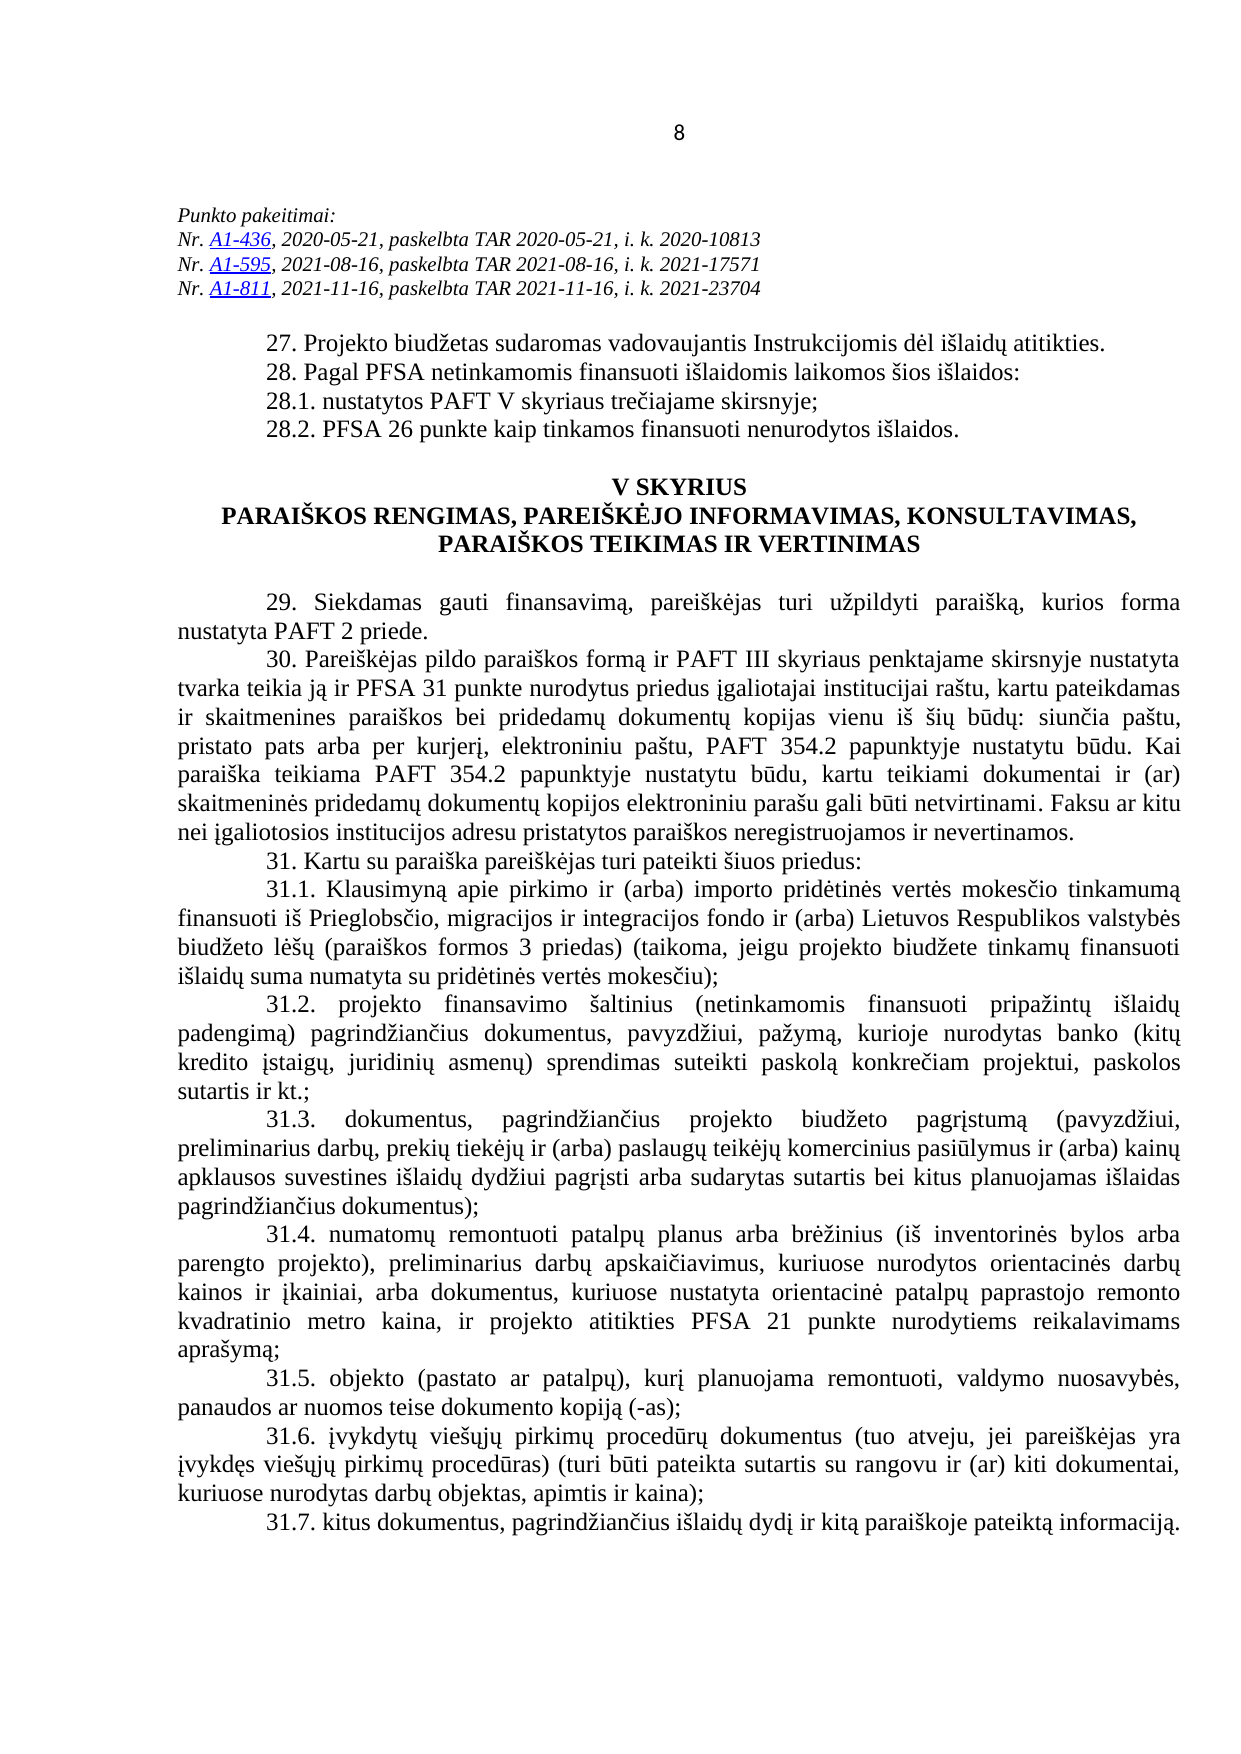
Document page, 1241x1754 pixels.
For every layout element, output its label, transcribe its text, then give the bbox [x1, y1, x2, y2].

text 31.5. objekto (pastato ar patalpų), kurį planuojama remontuoti, valdymo nuosavybės, panaudos ar nuomos teise dokumento kopiją (-as); [177, 1363, 1181, 1421]
text Nr. A1-595, 2021-08-16, paskelbta TAR 2021-08-16, i. k. 2021-17571 [177, 251, 1181, 276]
text 31.2. projekto finansavimo šaltinius (netinkamomis finansuoti pripažintų išlaidų padengimą) pagrindžiančius dokumentus, pavyzdžiui, pažymą, kurioje nurodytas banko (kitų kredito įstaigų, juridinių asmenų) sprendimas suteikti paskolą konkrečiam projektui, paskolos sutartis ir kt.; [177, 989, 1181, 1104]
text Nr. A1-436, 2020-05-21, paskelbta TAR 2020-05-21, i. k. 2020-10813 [177, 227, 1181, 251]
text PARAIŠKOS RENGIMAS, PAREIŠKĖJO INFORMAVIMAS, KONSULTAVIMAS, PARAIŠKOS TEIKIMAS IR VERTINIMAS [177, 501, 1181, 558]
text Punkto pakeitimai: [177, 203, 1181, 227]
text 31.3. dokumentus, pagrindžiančius projekto biudžeto pagrįstumą (pavyzdžiui, preliminarius darbų, prekių tiekėjų ir (arba) paslaugų teikėjų komercinius pasiūlymus ir (arba) kainų apklausos suvestines išlaidų dydžiui pagrįsti arba sudarytas sutartis bei kitus planuojamas išlaidas pagrindžiančius dokumentus); [177, 1104, 1181, 1219]
text 31.4. numatomų remontuoti patalpų planus arba brėžinius (iš inventorinės bylos arba parengto projekto), preliminarius darbų apskaičiavimus, kuriuose nurodytos orientacinės darbų kainos ir įkainiai, arba dokumentus, kuriuose nustatyta orientacinė patalpų paprastojo remonto kvadratinio metro kaina, ir projekto atitikties PFSA 21 punkte nurodytiems reikalavimams aprašymą; [177, 1219, 1181, 1363]
text V SKYRIUS [177, 472, 1181, 501]
text 30. Pareiškėjas pildo paraiškos formą ir PAFT III skyriaus penktajame skirsnyje nustatyta tvarka teikia ją ir PFSA 31 punkte nurodytus priedus įgaliotajai institucijai raštu, kartu pateikdamas ir skaitmenines paraiškos bei pridedamų dokumentų kopijas vienu iš šių būdų: siunčia paštu, pristato pats arba per kurjerį, elektroniniu paštu, PAFT 354.2 papunktyje nustatytu būdu. Kai paraiška teikiama PAFT 354.2 papunktyje nustatytu būdu, kartu teikiami dokumentai ir (ar) skaitmeninės pridedamų dokumentų kopijos elektroniniu parašu gali būti netvirtinami. Faksu ar kitu nei įgaliotosios institucijos adresu pristatytos paraiškos neregistruojamos ir nevertinamos. [177, 644, 1181, 846]
text 27. Projekto biudžetas sudaromas vadovaujantis Instrukcijomis dėl išlaidų atitikties. [177, 328, 1181, 357]
text 31. Kartu su paraiška pareiškėjas turi pateikti šiuos priedus: [177, 846, 1181, 874]
text 28.1. nustatytos PAFT V skyriaus trečiajame skirsnyje; [177, 386, 1181, 414]
text 31.6. įvykdytų viešųjų pirkimų procedūrų dokumentus (tuo atveju, jei pareiškėjas yra įvykdęs viešųjų pirkimų procedūras) (turi būti pateikta sutartis su rangovu ir (ar) kiti dokumentai, kuriuose nurodytas darbų objektas, apimtis ir kaina); [177, 1421, 1181, 1507]
text 31.1. Klausimyną apie pirkimo ir (arba) importo pridėtinės vertės mokesčio tinkamumą finansuoti iš Prieglobsčio, migracijos ir integracijos fondo ir (arba) Lietuvos Respublikos valstybės biudžeto lėšų (paraiškos formos 3 priedas) (taikoma, jeigu projekto biudžete tinkamų finansuoti išlaidų suma numatyta su pridėtinės vertės mokesčiu); [177, 874, 1181, 989]
text 31.7. kitus dokumentus, pagrindžiančius išlaidų dydį ir kitą paraiškoje pateiktą informaciją. [177, 1507, 1181, 1536]
text 28. Pagal PFSA netinkamomis finansuoti išlaidomis laikomos šios išlaidos: [177, 357, 1181, 386]
text 29. Siekdamas gauti finansavimą, pareiškėjas turi užpildyti paraišką, kurios forma nustatyta PAFT 2 priede. [177, 587, 1181, 644]
text Nr. A1-811, 2021-11-16, paskelbta TAR 2021-11-16, i. k. 2021-23704 [177, 276, 1181, 299]
text 28.2. PFSA 26 punkte kaip tinkamos finansuoti nenurodytos išlaidos. [177, 414, 1181, 443]
